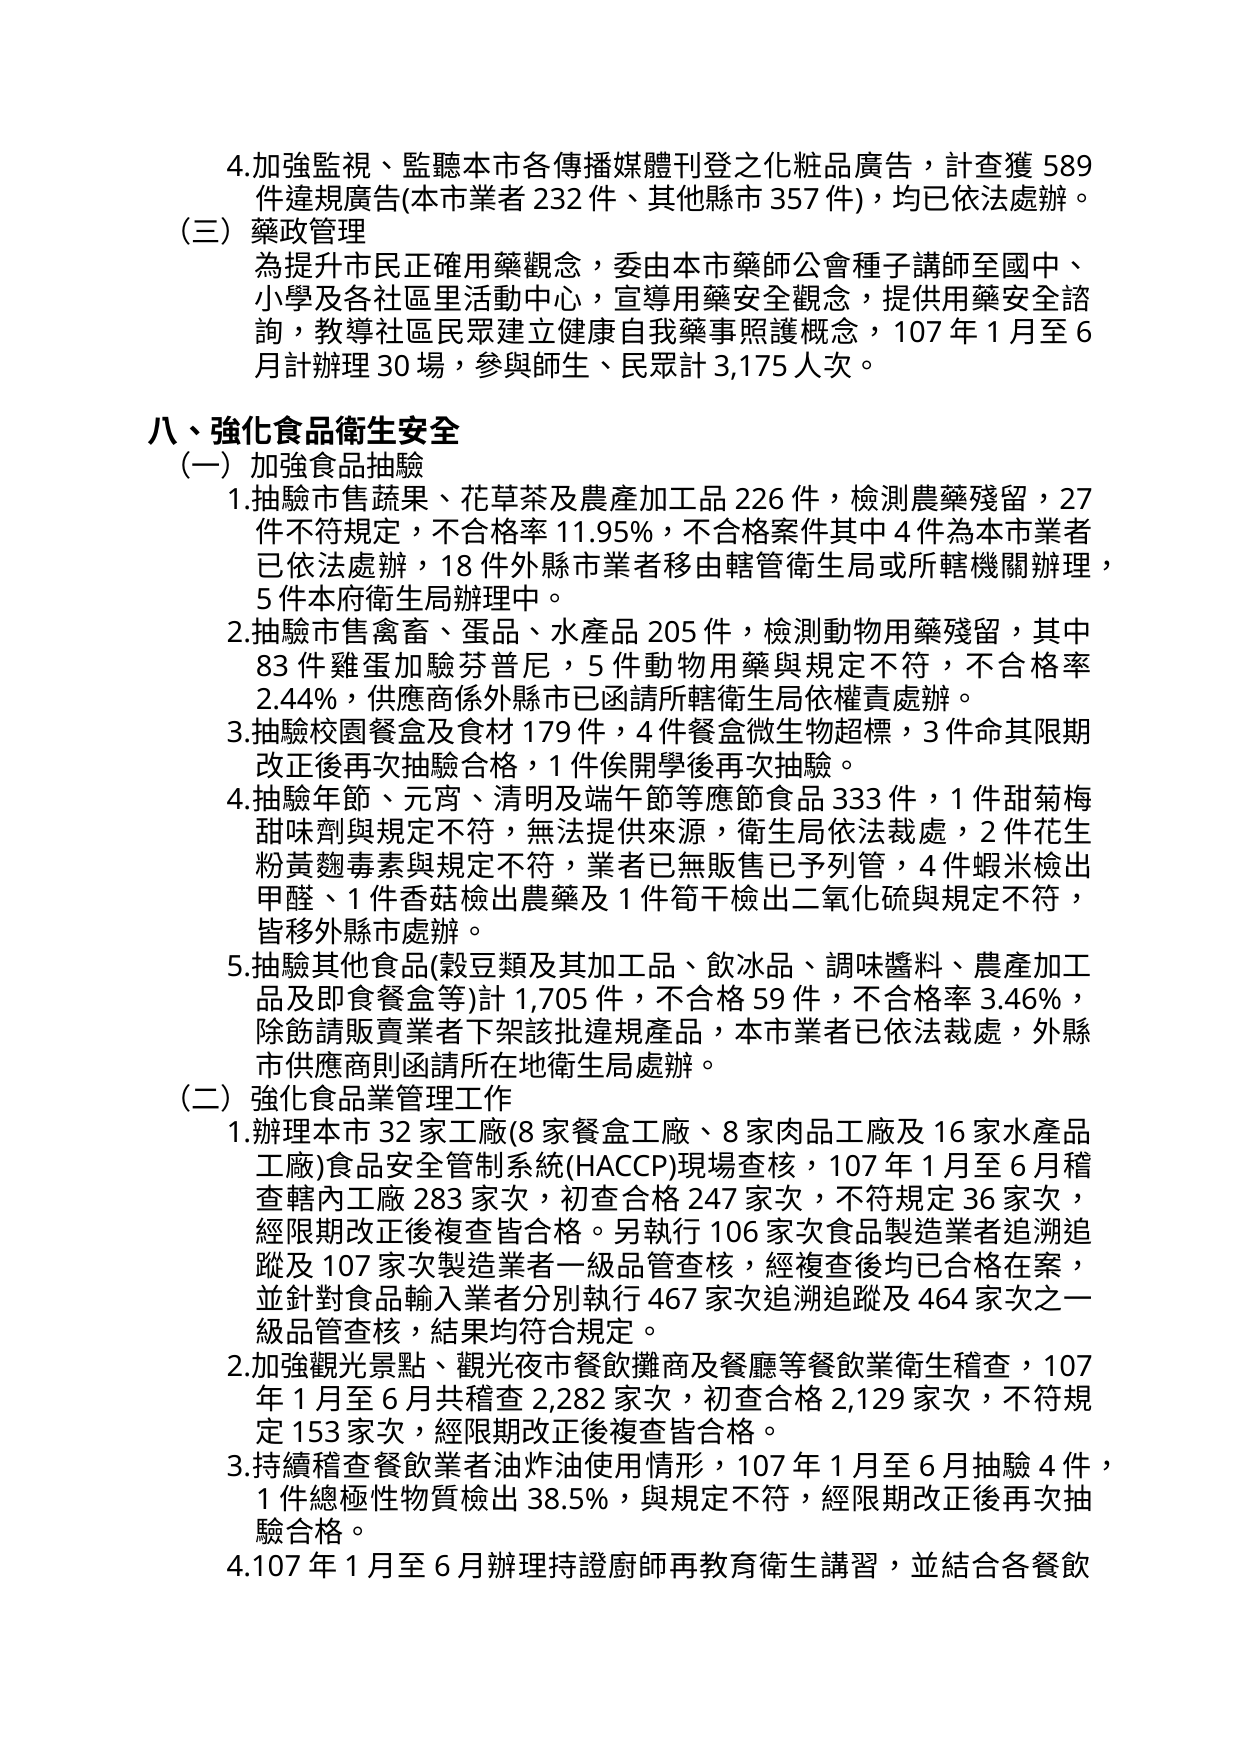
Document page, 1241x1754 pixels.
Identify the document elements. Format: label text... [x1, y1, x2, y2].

text （二）強化食品業管理工作 [162, 1083, 1092, 1116]
text 3.持續稽查餐飲業者油炸油使用情形，107年1月至6月抽驗4件，1件總極性物質檢出38.5%，與規定不符，經限期改正後再次抽驗合格。 [226, 1449, 1092, 1549]
text 2.抽驗市售禽畜、蛋品、水產品205件，檢測動物用藥殘留，其中83件雞蛋加驗芬普尼，5件動物用藥與規定不符，不合格率2.44%，供應商係外縣市已函請所轄衛生局依權責處辦。 [226, 616, 1092, 716]
text 5.抽驗其他食品(穀豆類及其加工品、飲冰品、調味醬料、農產加工品及即食餐盒等)計1,705件，不合格59件，不合格率3.46%，除飭請販賣業者下架該批違規產品，本市業者已依法裁處，外縣市供應商則函請所在地衛生局處辦。 [226, 949, 1092, 1083]
text 4.抽驗年節、元宵、清明及端午節等應節食品333件，1件甜菊梅甜味劑與規定不符，無法提供來源，衛生局依法裁處，2件花生粉黃麴毒素與規定不符，業者已無販售已予列管，4件蝦米檢出甲醛、1件香菇檢出農藥及1件筍干檢出二氧化硫與規定不符，皆移外縣市處辦。 [226, 783, 1092, 949]
text 4.加強監視、監聽本市各傳播媒體刊登之化粧品廣告，計查獲589件違規廣告(本市業者232件、其他縣市357件)，均已依法處辦。 [226, 149, 1092, 216]
text 2.加強觀光景點、觀光夜市餐飲攤商及餐廳等餐飲業衛生稽查，107年1月至6月共稽查2,282家次，初查合格2,129家次，不符規定153家次，經限期改正後複查皆合格。 [226, 1349, 1092, 1449]
text 為提升市民正確用藥觀念，委由本市藥師公會種子講師至國中、小學及各社區里活動中心，宣導用藥安全觀念，提供用藥安全諮詢，教導社區民眾建立健康自我藥事照護概念，107年1月至6月計辦理30場，參與師生、民眾計3,175人次。 [254, 249, 1092, 383]
text （一）加強食品抽驗 [162, 449, 1092, 483]
text 八、強化食品衛生安全 [148, 416, 1092, 449]
text 3.抽驗校園餐盒及食材179件，4件餐盒微生物超標，3件命其限期改正後再次抽驗合格，1件俟開學後再次抽驗。 [226, 716, 1092, 783]
text 1.抽驗市售蔬果、花草茶及農產加工品226件，檢測農藥殘留，27件不符規定，不合格率11.95%，不合格案件其中4件為本市業者已依法處辦，18件外縣市業者移由轄管衛生局或所轄機關辦理，5件本府衛生局辦理中。 [226, 483, 1092, 616]
text 1.辦理本市32家工廠(8家餐盒工廠、8家肉品工廠及16家水產品工廠)食品安全管制系統(HACCP)現場查核，107年1月至6月稽查轄內工廠283家次，初查合格247家次，不符規定36家次，經限期改正後複查皆合格。另執行106家次食品製造業者追溯追蹤及107家次製造業者一級品管查核，經複查後均已合格在案，並針對食品輸入業者分別執行467家次追溯追蹤及464家次之一級品管查核，結果均符合規定。 [226, 1116, 1092, 1349]
text 4.107年1月至6月辦理持證廚師再教育衛生講習，並結合各餐飲 [226, 1549, 1092, 1583]
text （三）藥政管理 [162, 216, 1092, 249]
